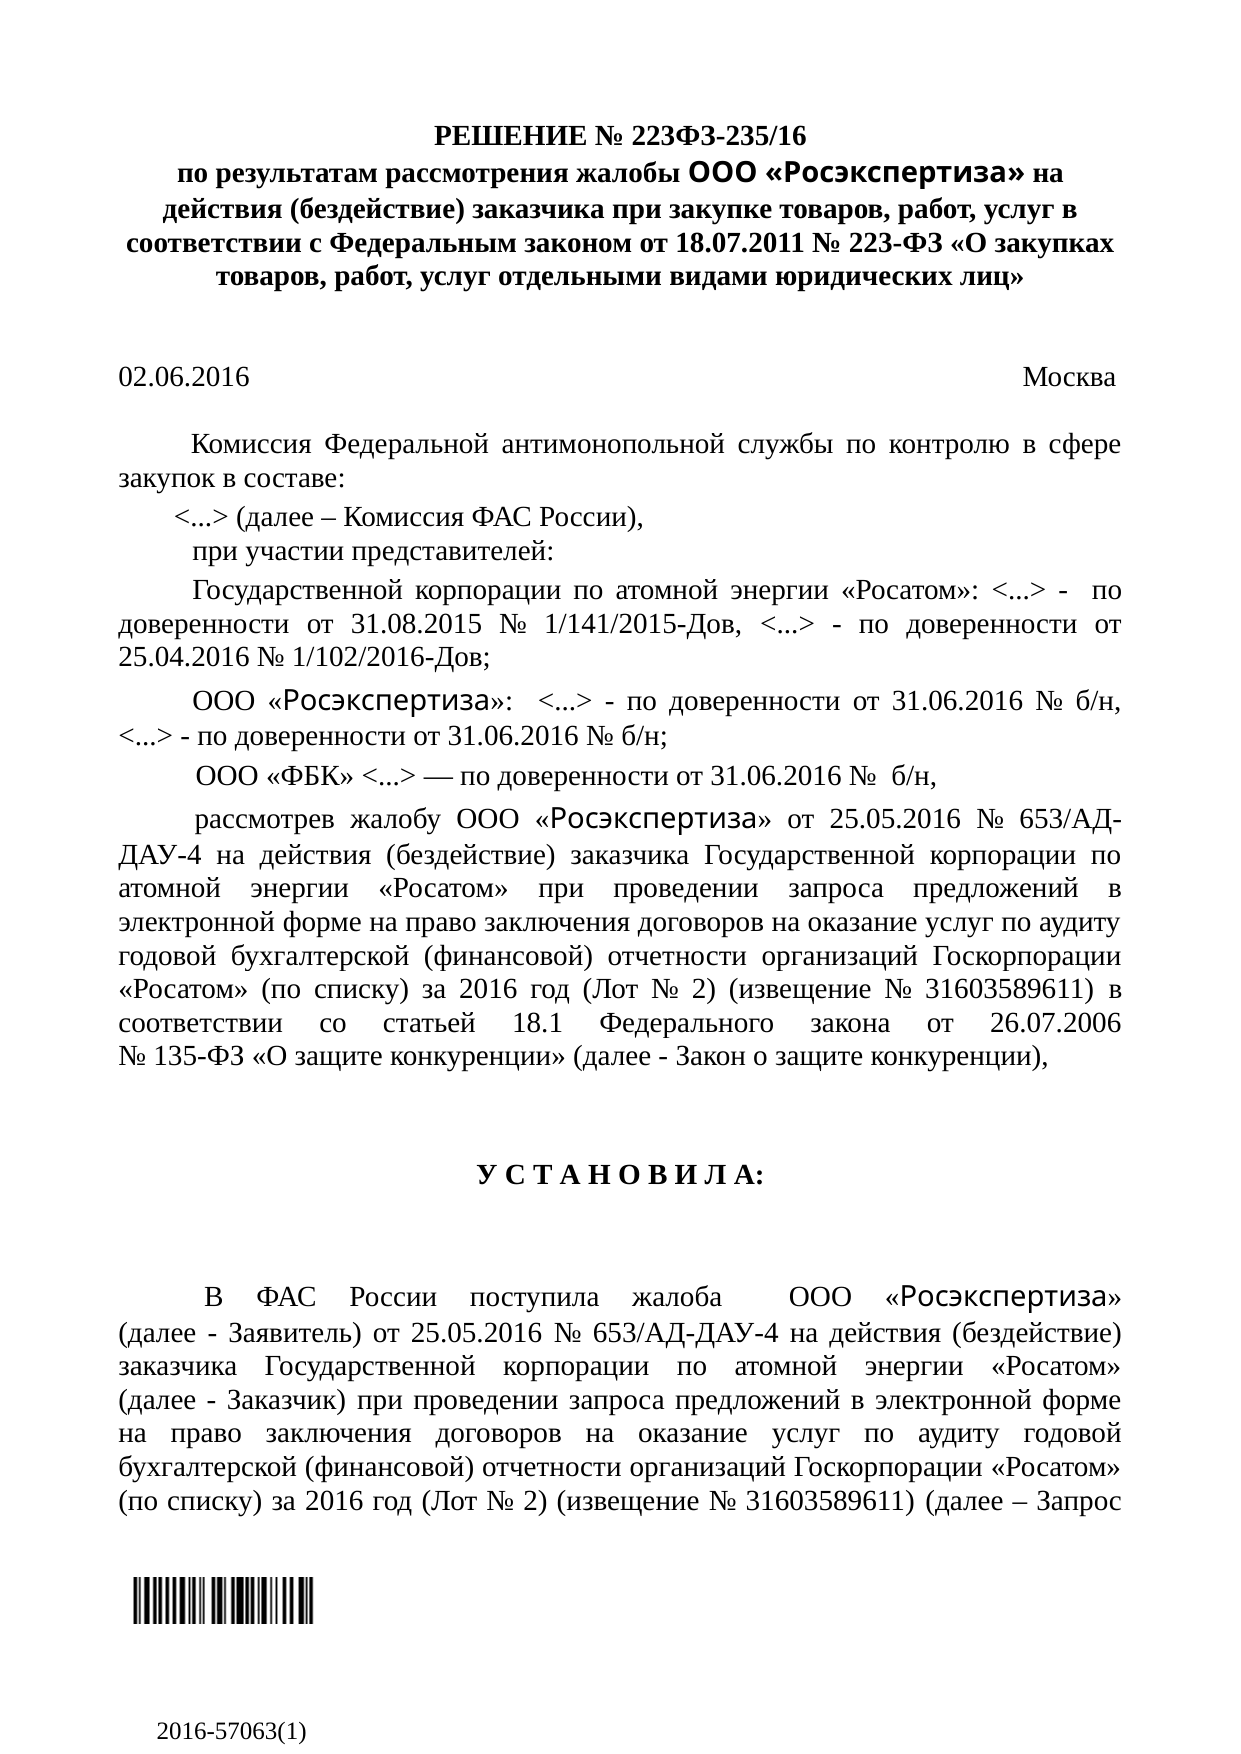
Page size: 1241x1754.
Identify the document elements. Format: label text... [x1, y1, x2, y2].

text ООО «Росэкспертиза»: <...> - по доверенности от 31.06.2016 № б/н, <...> - по доверенности от 31.06.2016 № б/н; [118, 679, 1122, 752]
text РЕШЕНИЕ № 223ФЗ-235/16 [118, 118, 1122, 152]
text 02.06.2016 Москва [118, 359, 1122, 393]
text при участии представителей: [118, 533, 1122, 566]
text В ФАС России поступила жалоба ООО «Росэкспертиза» (далее - Заявитель) от 25.05.2016 № 653/АД-ДАУ-4 на действия (бездействие) заказчика Государственной корпорации по атомной энергии «Росатом» (далее - Заказчик) при проведении запроса предложений в электронной форме на право заключения договоров на оказание услуг по аудиту годовой бухгалтерской (финансовой) отчетности организаций Госкорпорации «Росатом» (по списку) за 2016 год (Лот № 2) (извещение № 31603589611) (далее – Запрос [118, 1275, 1122, 1516]
text ООО «ФБК» <...> — по доверенности от 31.06.2016 № б/н, [118, 758, 1122, 791]
picture [118, 1577, 331, 1624]
text рассмотрев жалобу ООО «Росэкспертиза» от 25.05.2016 № 653/АД-ДАУ-4 на действия (бездействие) заказчика Государственной корпорации по атомной энергии «Росатом» при проведении запроса предложений в электронной форме на право заключения договоров на оказание услуг по аудиту годовой бухгалтерской (финансовой) отчетности организаций Госкорпорации «Росатом» (по списку) за 2016 год (Лот № 2) (извещение № 31603589611) в соответствии со статьей 18.1 Федерального закона от 26.07.2006 № 135-ФЗ «О защите конкуренции» (далее - Закон о защите конкуренции), [118, 797, 1122, 1072]
text <...> (далее – Комиссия ФАС России), [118, 499, 1114, 533]
text Комиссия Федеральной антимонопольной службы по контролю в сфере закупок в составе: [118, 426, 1122, 493]
text Государственной корпорации по атомной энергии «Росатом»: <...> - по доверенности от 31.08.2015 № 1/141/2015-Дов, <...> - по доверенности от 25.04.2016 № 1/102/2016-Дов; [118, 572, 1122, 673]
text по результатам рассмотрения жалобы ООО «Росэкспертиза» на действия (бездействие) заказчика при закупке товаров, работ, услуг в соответствии с Федеральным законом от 18.07.2011 № 223-ФЗ «О закупках товаров, работ, услуг отдельными видами юридических лиц» [118, 152, 1122, 292]
text У С Т А Н О В И Л А: [118, 1157, 1122, 1190]
